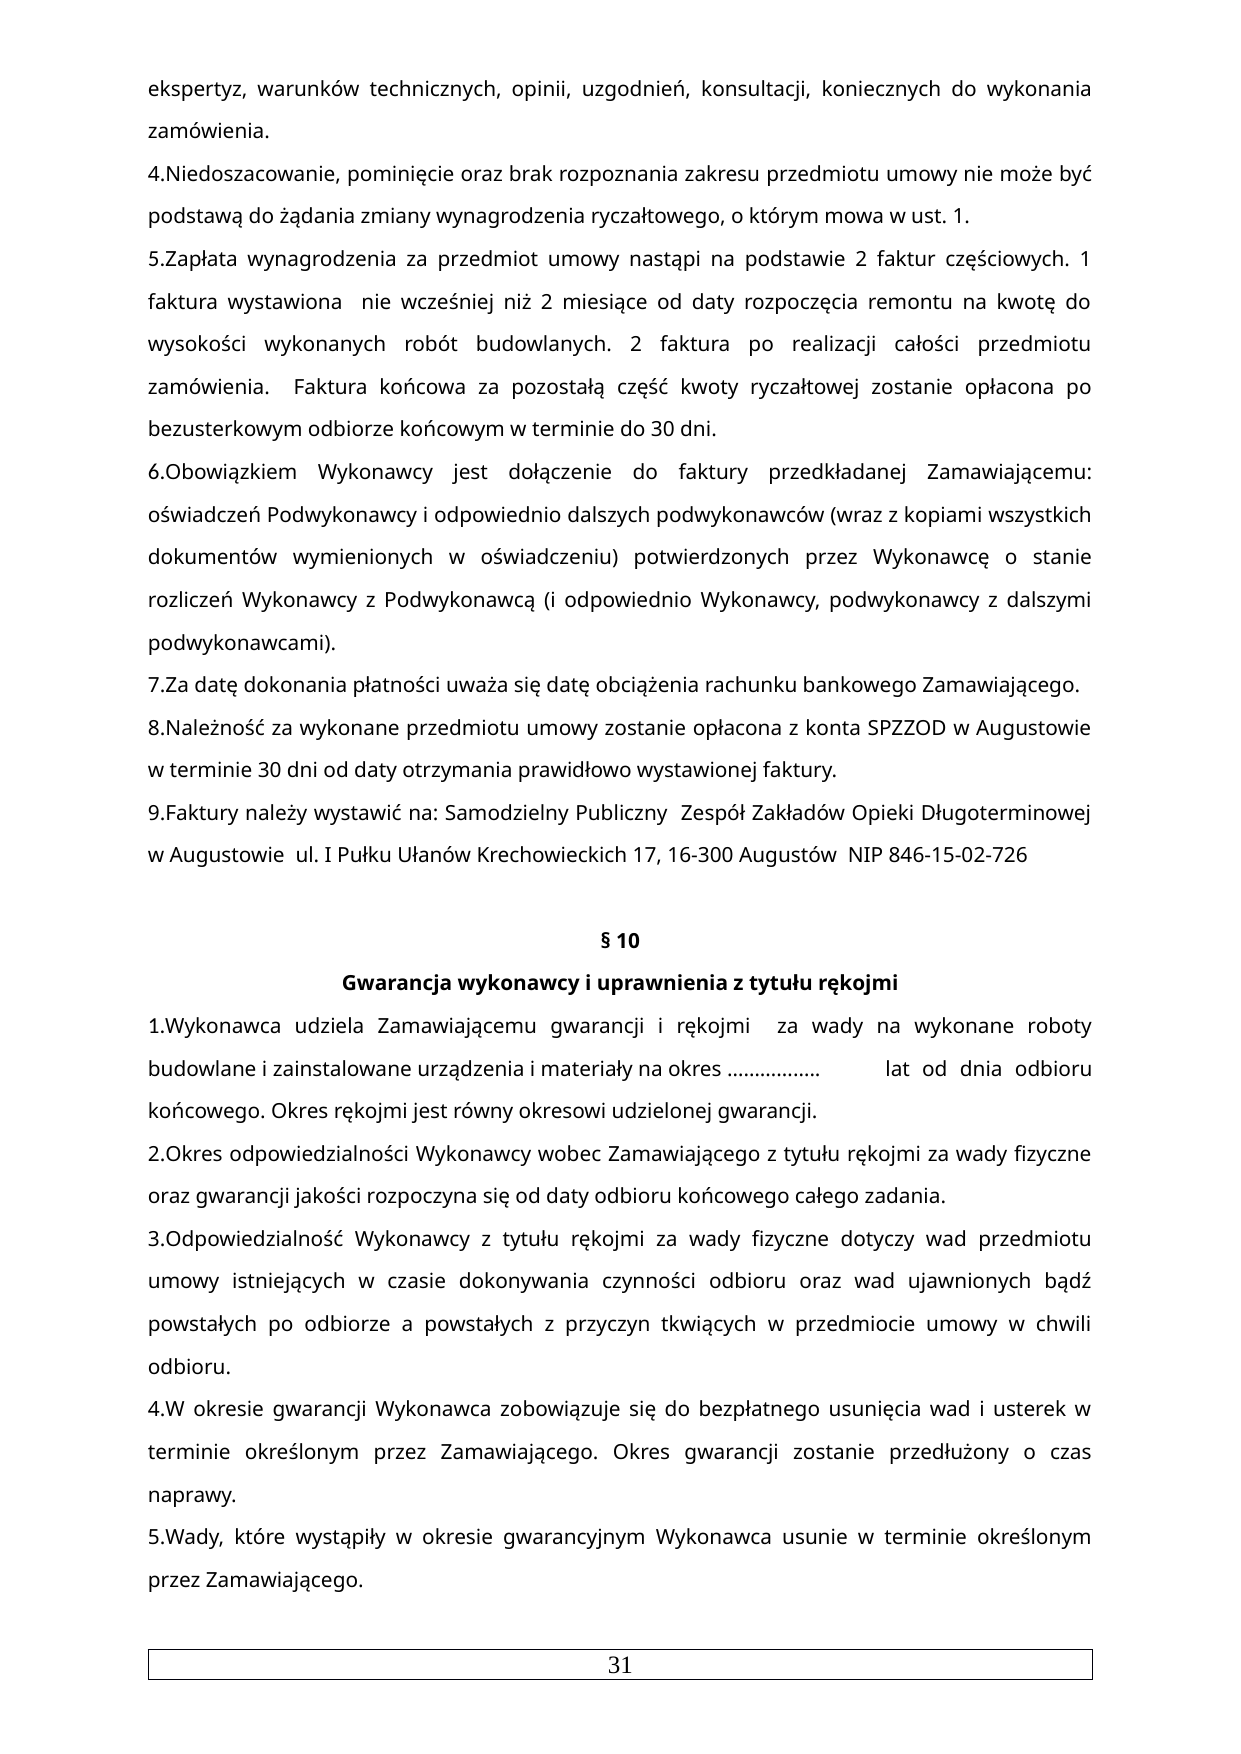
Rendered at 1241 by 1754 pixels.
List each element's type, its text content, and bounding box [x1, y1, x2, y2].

text Gwarancja wykonawcy i uprawnienia z tytułu rękojmi [148, 968, 1093, 997]
list ekspertyz, warunków technicznych, opinii, uzgodnień, konsultacji, koniecznych do wykonania zamówienia. [148, 74, 1093, 145]
list W okresie gwarancji Wykonawca zobowiązuje się do bezpłatnego usunięcia wad i usterek w terminie określonym przez Zamawiającego. Okres gwarancji zostanie przedłużony o czas naprawy. [148, 1394, 1093, 1508]
text § 10 [148, 926, 1093, 954]
list Faktury należy wystawić na: Samodzielny Publiczny Zespół Zakładów Opieki Długoterminowej w Augustowie ul. I Pułku Ułanów Krechowieckich 17, 16-300 Augustów NIP 846-15-02-726 [148, 798, 1093, 869]
list Za datę dokonania płatności uważa się datę obciążenia rachunku bankowego Zamawiającego. [148, 670, 1093, 699]
list Wykonawca udziela Zamawiającemu gwarancji i rękojmi za wady na wykonane roboty budowlane i zainstalowane urządzenia i materiały na okres …………….. lat od dnia odbioru końcowego. Okres rękojmi jest równy okresowi udzielonej gwarancji. [148, 1011, 1093, 1125]
list Odpowiedzialność Wykonawcy z tytułu rękojmi za wady fizyczne dotyczy wad przedmiotu umowy istniejących w czasie dokonywania czynności odbioru oraz wad ujawnionych bądź powstałych po odbiorze a powstałych z przyczyn tkwiących w przedmiocie umowy w chwili odbioru. [148, 1224, 1093, 1380]
list Okres odpowiedzialności Wykonawcy wobec Zamawiającego z tytułu rękojmi za wady fizyczne oraz gwarancji jakości rozpoczyna się od daty odbioru końcowego całego zadania. [148, 1139, 1093, 1210]
list Niedoszacowanie, pominięcie oraz brak rozpoznania zakresu przedmiotu umowy nie może być podstawą do żądania zmiany wynagrodzenia ryczałtowego, o którym mowa w ust. 1. [148, 159, 1093, 230]
list Obowiązkiem Wykonawcy jest dołączenie do faktury przedkładanej Zamawiającemu: oświadczeń Podwykonawcy i odpowiednio dalszych podwykonawców (wraz z kopiami wszystkich dokumentów wymienionych w oświadczeniu) potwierdzonych przez Wykonawcę o stanie rozliczeń Wykonawcy z Podwykonawcą (i odpowiednio Wykonawcy, podwykonawcy z dalszymi podwykonawcami). [148, 457, 1093, 656]
list Należność za wykonane przedmiotu umowy zostanie opłacona z konta SPZZOD w Augustowie w terminie 30 dni od daty otrzymania prawidłowo wystawionej faktury. [148, 713, 1093, 784]
list Zapłata wynagrodzenia za przedmiot umowy nastąpi na podstawie 2 faktur częściowych. 1 faktura wystawiona nie wcześniej niż 2 miesiące od daty rozpoczęcia remontu na kwotę do wysokości wykonanych robót budowlanych. 2 faktura po realizacji całości przedmiotu zamówienia. Faktura końcowa za pozostałą część kwoty ryczałtowej zostanie opłacona po bezusterkowym odbiorze końcowym w terminie do 30 dni. [148, 244, 1093, 443]
list Wady, które wystąpiły w okresie gwarancyjnym Wykonawca usunie w terminie określonym przez Zamawiającego. [148, 1522, 1093, 1593]
